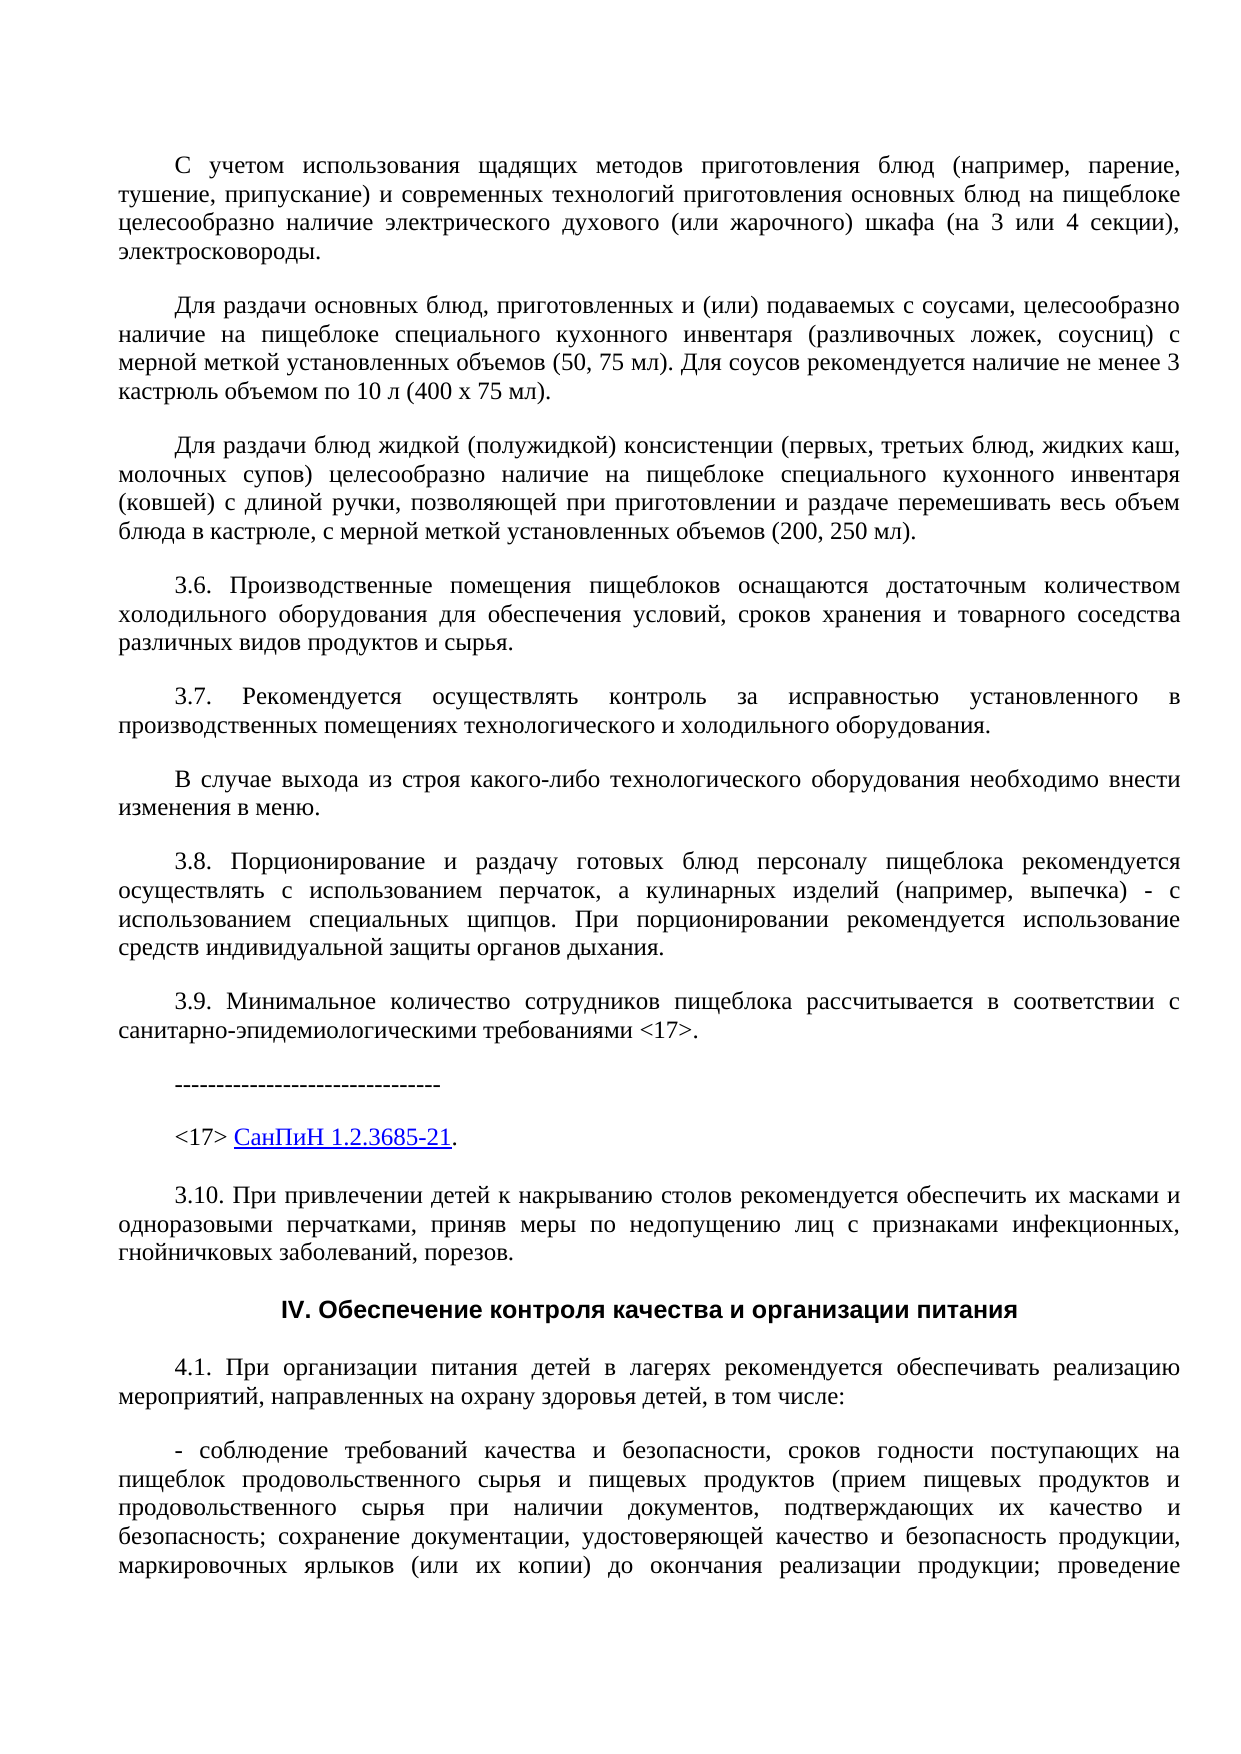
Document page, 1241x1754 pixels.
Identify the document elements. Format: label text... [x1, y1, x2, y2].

text 3.10. При привлечении детей к накрыванию столов рекомендуется обеспечить их масками и одноразовыми перчатками, приняв меры по недопущению лиц с признаками инфекционных, гнойничковых заболеваний, порезов. [118, 1180, 1181, 1266]
text В случае выхода из строя какого-либо технологического оборудования необходимо внести изменения в меню. [118, 764, 1181, 821]
text 4.1. При организации питания детей в лагерях рекомендуется обеспечивать реализацию мероприятий, направленных на охрану здоровья детей, в том числе: [118, 1352, 1181, 1410]
text -------------------------------- [118, 1069, 1181, 1097]
text Для раздачи блюд жидкой (полужидкой) консистенции (первых, третьих блюд, жидких каш, молочных супов) целесообразно наличие на пищеблоке специального кухонного инвентаря (ковшей) с длиной ручки, позволяющей при приготовлении и раздаче перемешивать весь объем блюда в кастрюле, с мерной меткой установленных объемов (200, 250 мл). [118, 430, 1181, 545]
text 3.6. Производственные помещения пищеблоков оснащаются достаточным количеством холодильного оборудования для обеспечения условий, сроков хранения и товарного соседства различных видов продуктов и сырья. [118, 570, 1181, 656]
text 3.8. Порционирование и раздачу готовых блюд персоналу пищеблока рекомендуется осуществлять с использованием перчаток, а кулинарных изделий (например, выпечка) - с использованием специальных щипцов. При порционировании рекомендуется использование средств индивидуальной защиты органов дыхания. [118, 846, 1181, 961]
text Для раздачи основных блюд, приготовленных и (или) подаваемых с соусами, целесообразно наличие на пищеблоке специального кухонного инвентаря (разливочных ложек, соусниц) с мерной меткой установленных объемов (50, 75 мл). Для соусов рекомендуется наличие не менее 3 кастрюль объемом по 10 л (400 x 75 мл). [118, 290, 1181, 405]
title IV. Обеспечение контроля качества и организации питания [118, 1295, 1181, 1324]
text С учетом использования щадящих методов приготовления блюд (например, парение, тушение, припускание) и современных технологий приготовления основных блюд на пищеблоке целесообразно наличие электрического духового (или жарочного) шкафа (на 3 или 4 секции), электросковороды. [118, 150, 1181, 265]
text 3.7. Рекомендуется осуществлять контроль за исправностью установленного в производственных помещениях технологического и холодильного оборудования. [118, 681, 1181, 739]
text 3.9. Минимальное количество сотрудников пищеблока рассчитывается в соответствии с санитарно-эпидемиологическими требованиями <17>. [118, 986, 1181, 1044]
text <17> СанПиН 1.2.3685-21. [118, 1122, 1181, 1151]
text - соблюдение требований качества и безопасности, сроков годности поступающих на пищеблок продовольственного сырья и пищевых продуктов (прием пищевых продуктов и продовольственного сырья при наличии документов, подтверждающих их качество и безопасность; сохранение документации, удостоверяющей качество и безопасность продукции, маркировочных ярлыков (или их копии) до окончания реализации продукции; проведение [118, 1435, 1181, 1579]
